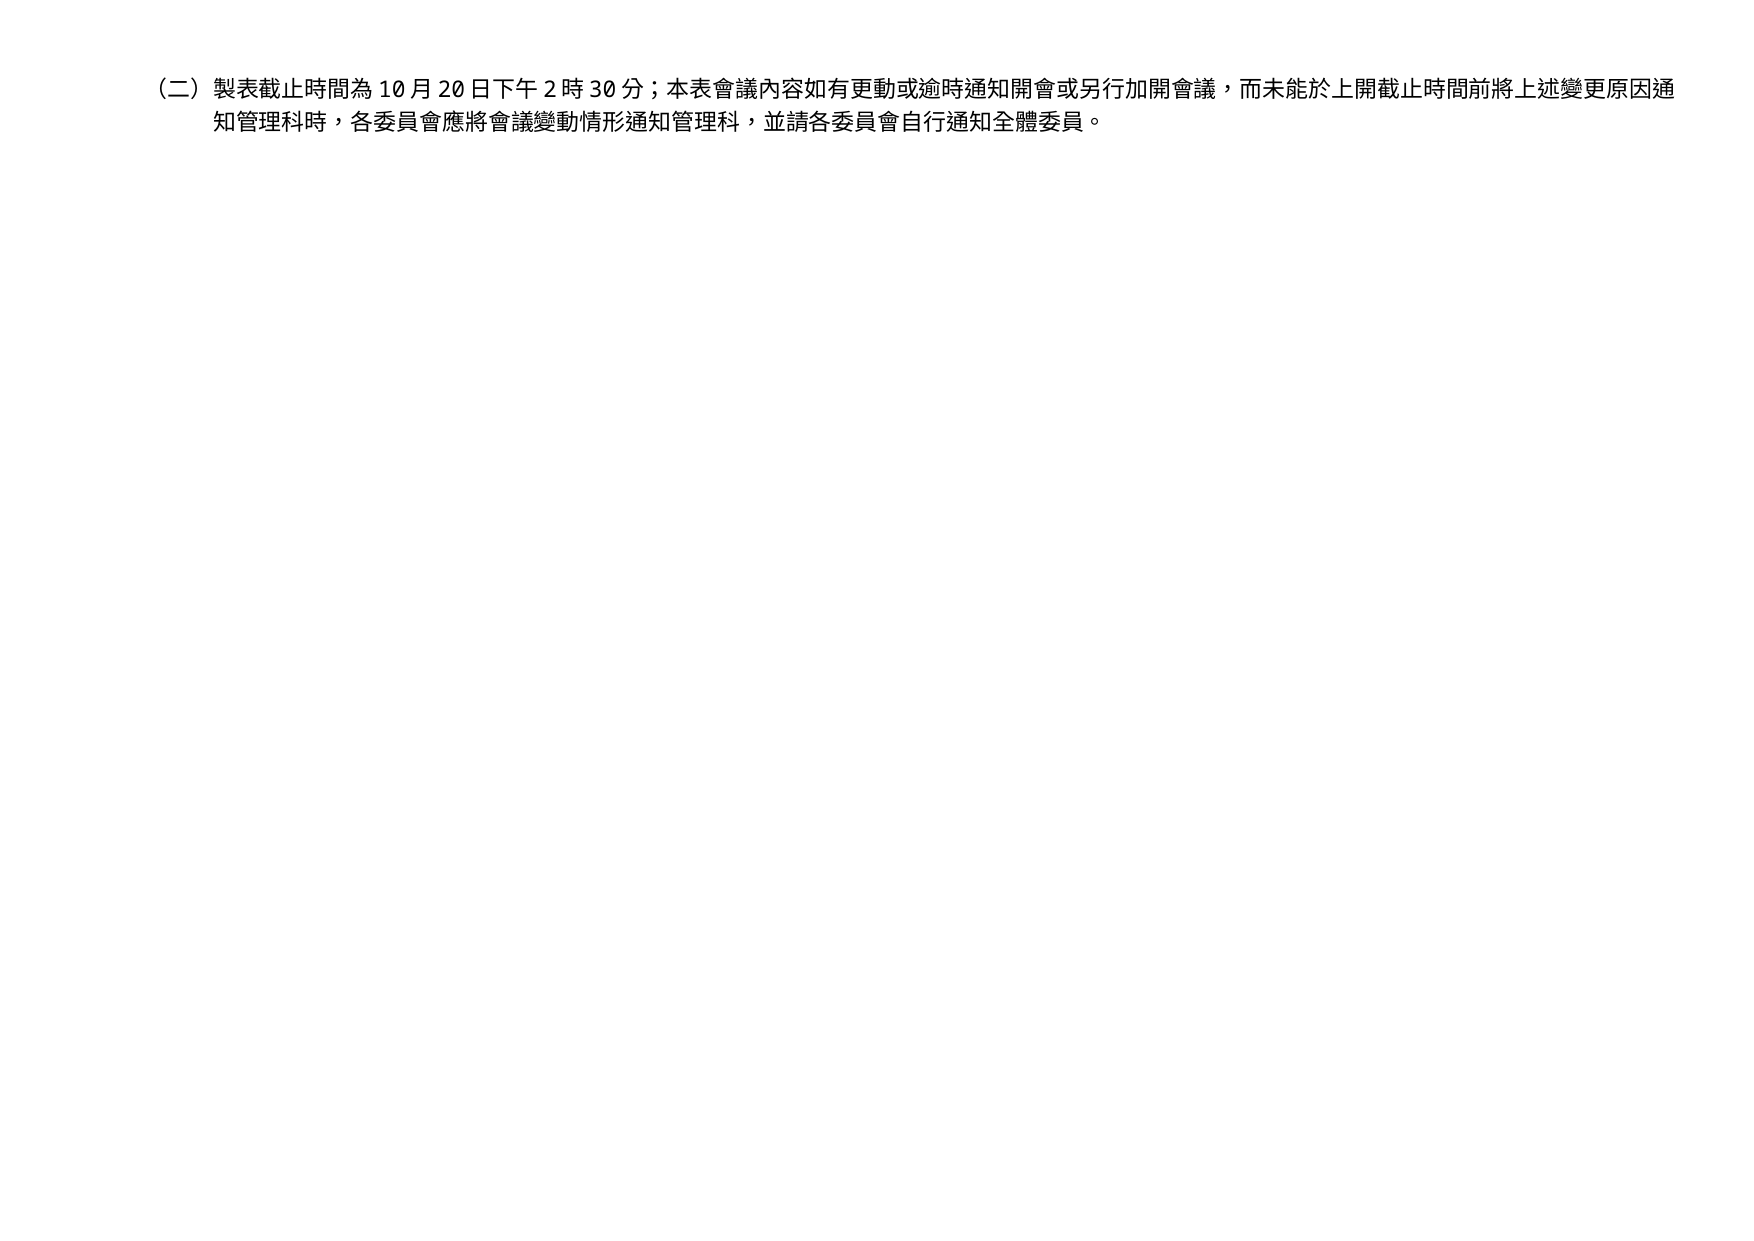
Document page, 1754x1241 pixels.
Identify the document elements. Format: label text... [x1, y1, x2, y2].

text （二）製表截止時間為10月20日下午2時30分；本表會議內容如有更動或逾時通知開會或另行加開會議，而未能於上開截止時間前將上述變更原因通知管理科時，各委員會應將會議變動情形通知管理科，並請各委員會自行通知全體委員。 [144, 71, 1695, 137]
